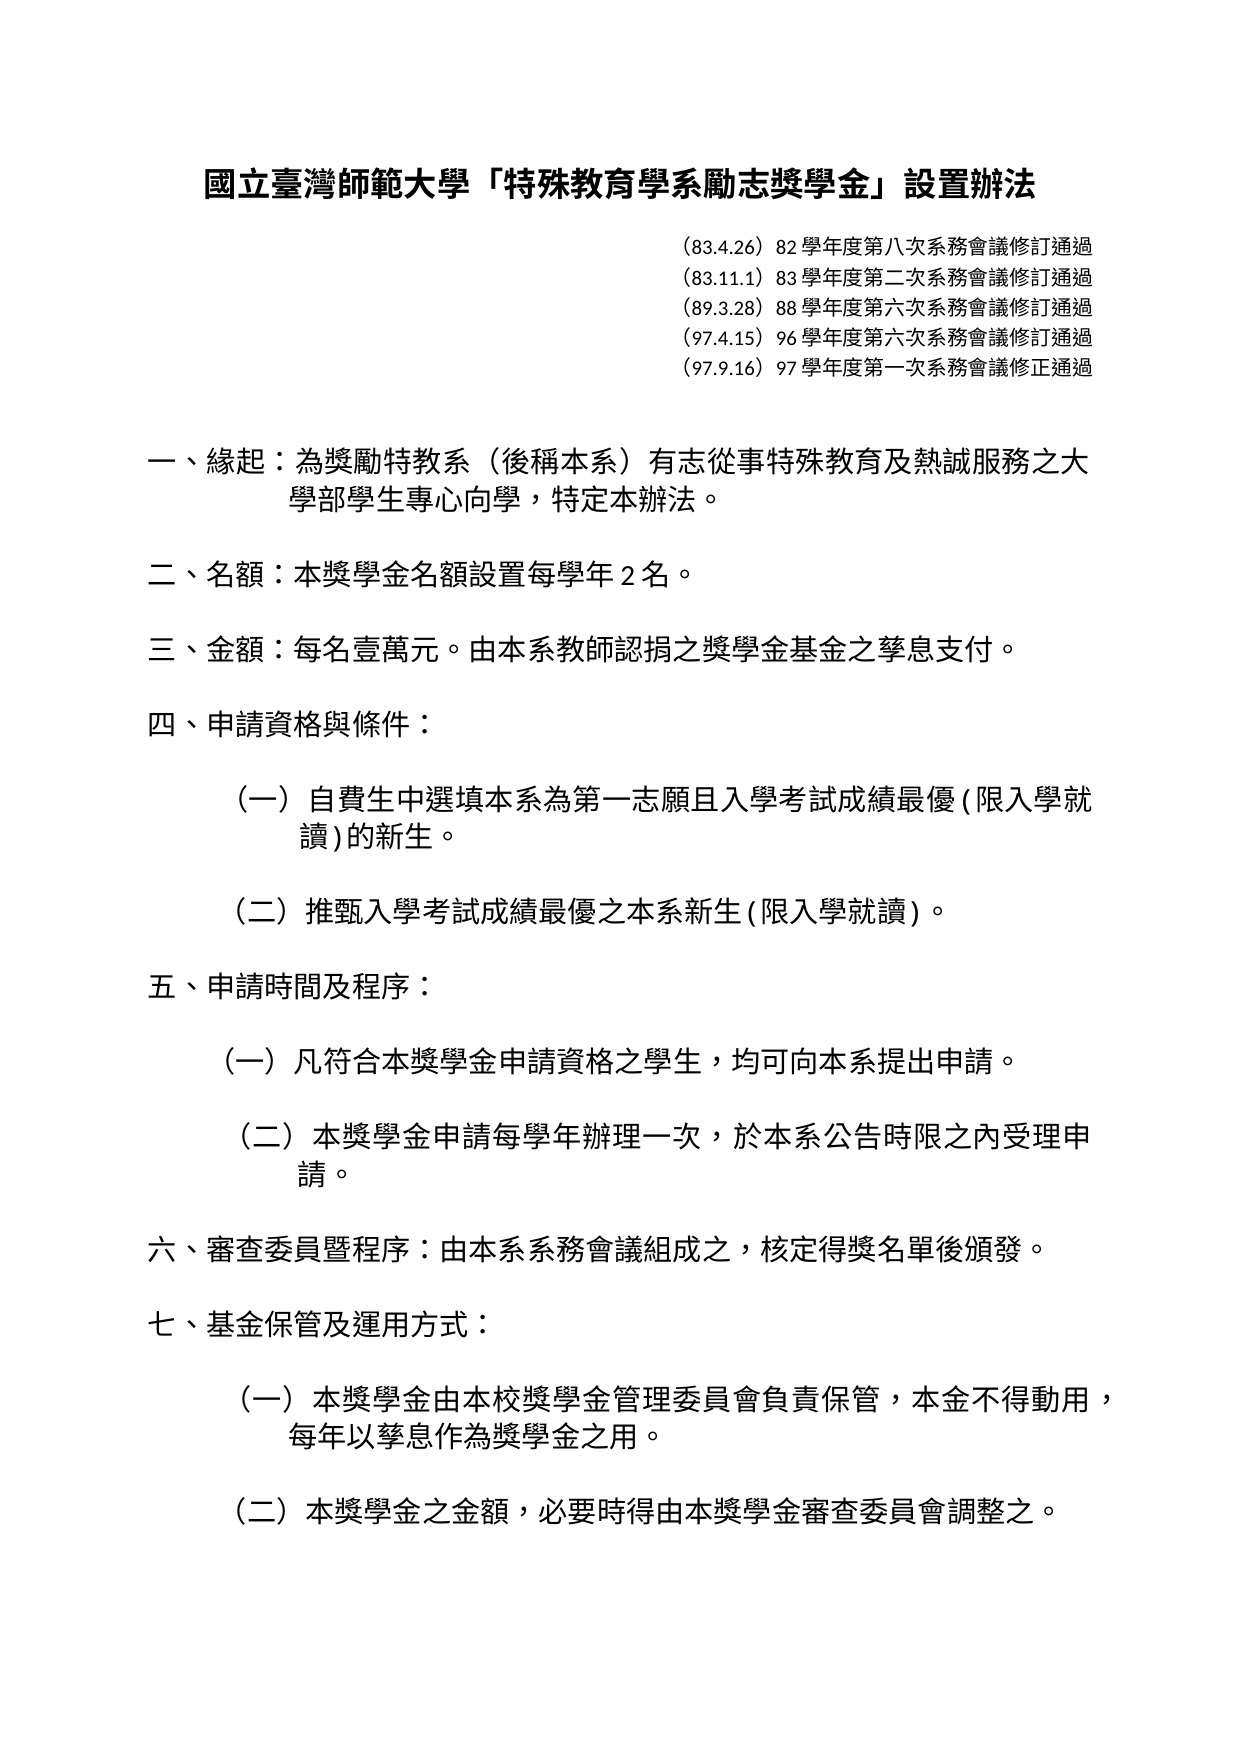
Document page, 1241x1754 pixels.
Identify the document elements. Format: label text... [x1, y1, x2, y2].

text （二）本獎學金之金額，必要時得由本獎學金審查委員會調整之。 [148, 1493, 1092, 1530]
text 七、基金保管及運用方式： [148, 1305, 1092, 1343]
text 二、名額：本獎學金名額設置每學年2名。 [148, 555, 1092, 593]
text （一）本獎學金由本校獎學金管理委員會負責保管，本金不得動用，每年以孳息作為獎學金之用。 [148, 1380, 1092, 1455]
text （83.11.1）83學年度第二次系務會議修訂通過 [148, 261, 1092, 291]
text （97.4.15）96學年度第六次系務會議修訂通過 [148, 321, 1092, 351]
text 六、審查委員暨程序：由本系系務會議組成之，核定得獎名單後頒發。 [148, 1230, 1092, 1268]
text （二）本獎學金申請每學年辦理一次，於本系公告時限之內受理申請。 [148, 1118, 1092, 1193]
text （二）推甄入學考試成績最優之本系新生(限入學就讀)。 [148, 893, 1092, 930]
text （97.9.16）97學年度第一次系務會議修正通過 [148, 351, 1092, 382]
text 國立臺灣師範大學「特殊教育學系勵志獎學金」設置辦法 [148, 158, 1092, 206]
text （一）自費生中選填本系為第一志願且入學考試成績最優(限入學就讀)的新生。 [148, 780, 1092, 855]
text 一、緣起：為獎勵特教系（後稱本系）有志從事特殊教育及熱誠服務之大學部學生專心向學，特定本辦法。 [148, 443, 1092, 518]
text 四、申請資格與條件： [148, 705, 1092, 743]
text （89.3.28）88學年度第六次系務會議修訂通過 [148, 291, 1092, 321]
text （83.4.26）82學年度第八次系務會議修訂通過 [148, 231, 1092, 261]
text 五、申請時間及程序： [148, 968, 1092, 1005]
text 三、金額：每名壹萬元。由本系教師認捐之獎學金基金之孳息支付。 [148, 630, 1092, 668]
text （一）凡符合本獎學金申請資格之學生，均可向本系提出申請。 [206, 1043, 1092, 1080]
